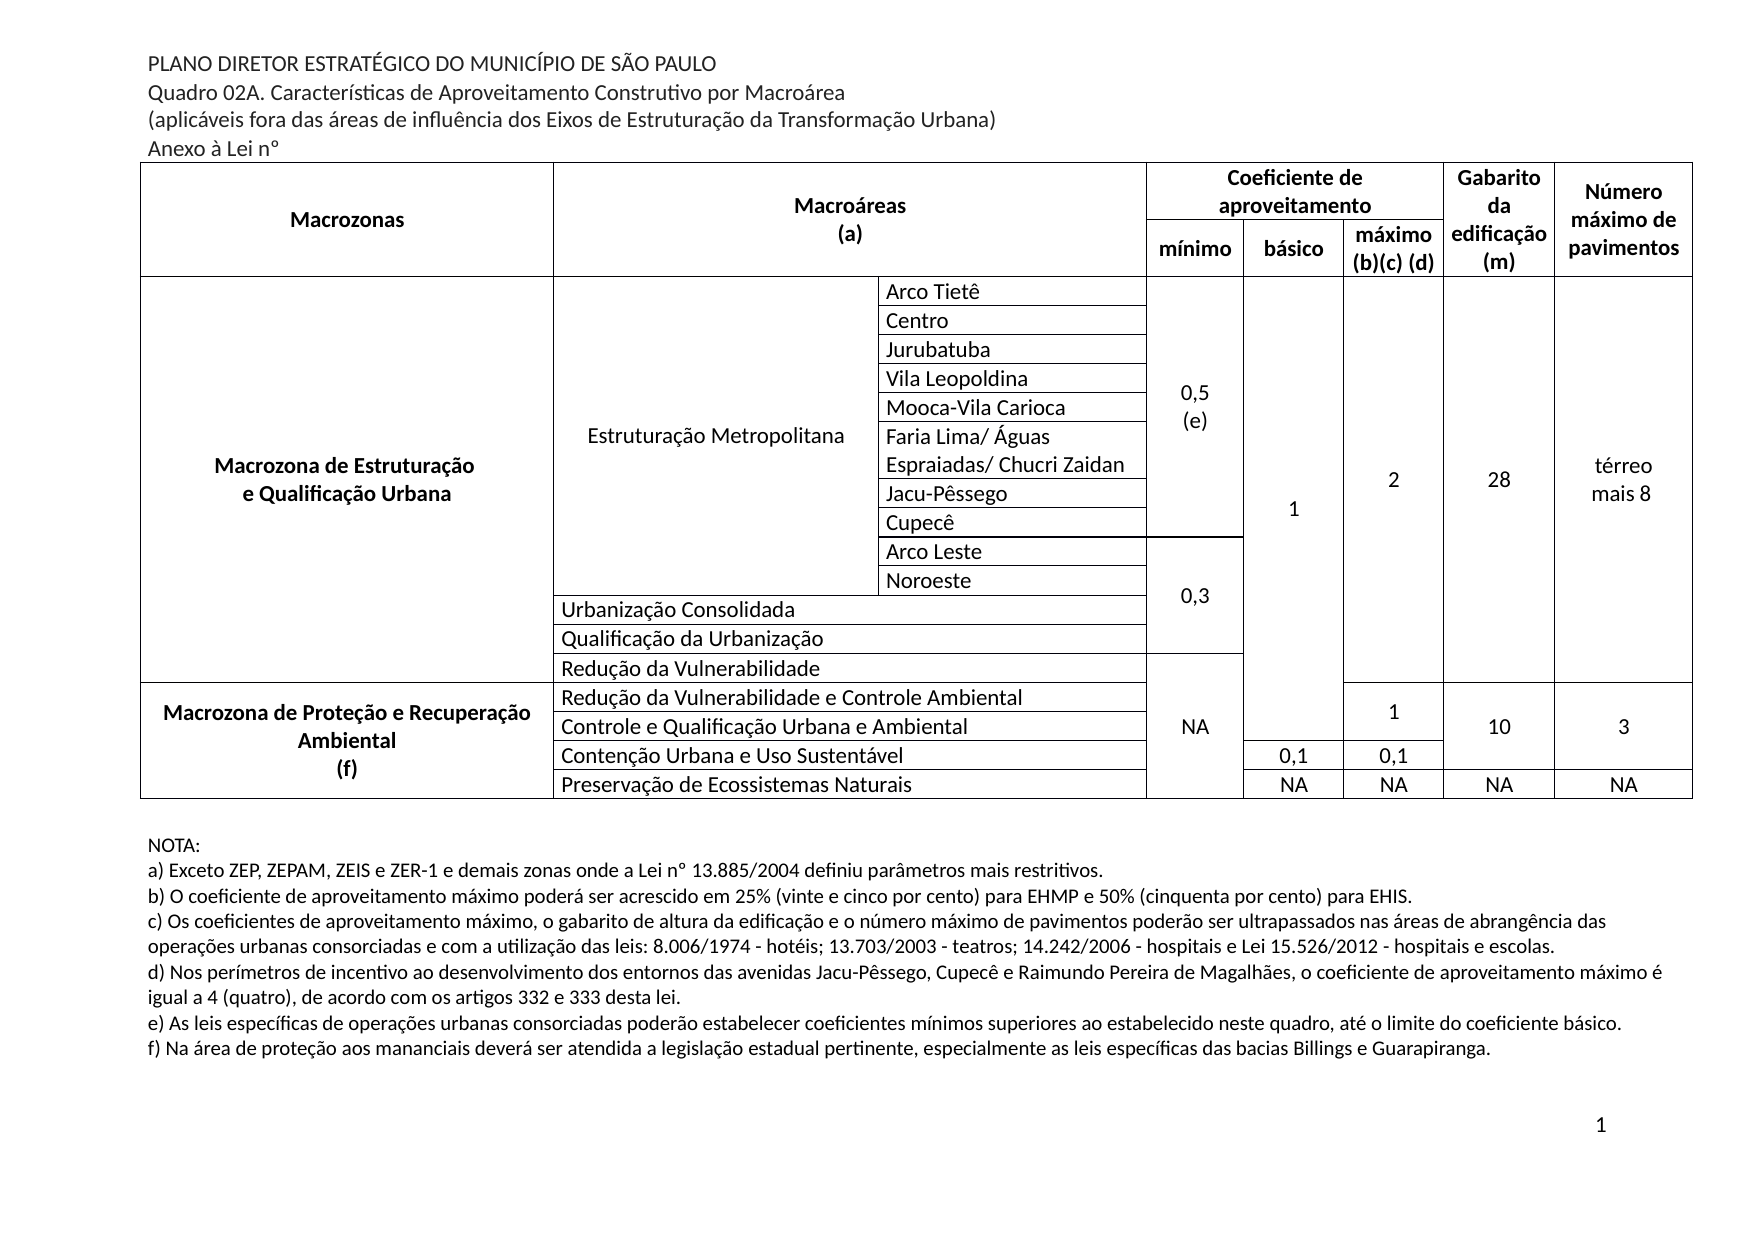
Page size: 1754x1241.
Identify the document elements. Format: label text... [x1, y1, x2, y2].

table_cell 3 [1555, 683, 1692, 769]
table_cell 0,1 [1344, 741, 1443, 769]
table_cell Jurubatuba [879, 335, 1146, 363]
table_cell Noroeste [879, 566, 1146, 594]
table_cell Centro [879, 306, 1146, 334]
table_cell NA [1147, 654, 1243, 798]
table_cell Coeficiente de aproveitamento [1147, 163, 1443, 219]
table_cell Macrozonas [141, 163, 553, 276]
table_cell Mooca-Vila Carioca [879, 393, 1146, 421]
table_cell [879, 827, 1146, 857]
table_cell máximo (b)(c) (d) [1344, 220, 1443, 276]
table_cell Vila Leopoldina [879, 364, 1146, 392]
table_cell Controle e Qualificação Urbana e Ambiental [554, 712, 1146, 740]
table_cell 0,1 [1244, 741, 1343, 769]
table_cell [1444, 799, 1554, 827]
table_cell Macrozona de Proteção e Recuperação Ambiental (f) [141, 683, 553, 798]
table_cell Redução da Vulnerabilidade e Controle Ambiental [554, 683, 1146, 711]
table_cell Qualificação da Urbanização [554, 625, 1146, 653]
table_cell e) As leis específicas de operações urbanas consorciadas poderão estabelecer coeficientes mínimos superiores ao estabelecido neste quadro, até o limite do coeficiente básico. [140, 1010, 1693, 1035]
table_cell [554, 799, 878, 827]
table_cell Redução da Vulnerabilidade [554, 654, 1146, 682]
table_cell NOTA: [140, 827, 554, 857]
table_cell Macrozona de Estruturação e Qualificação Urbana [141, 277, 553, 682]
table_header PLANO DIRETOR ESTRATÉGICO DO MUNICÍPIO DE SÃO PAULO Quadro 02A. Características de Aproveitamento Construtivo por Macroárea (aplicáveis fora das áreas de influência dos Eixos de Estruturação da Transformação Urbana) Anexo à Lei nº [140, 44, 1693, 162]
table_cell [1146, 827, 1244, 857]
table_cell Arco Leste [879, 538, 1146, 565]
table_cell NA [1555, 770, 1692, 798]
table_cell [879, 799, 1146, 827]
table_cell [1244, 799, 1344, 827]
table_cell Jacu-Pêssego [879, 479, 1146, 507]
table_cell [1555, 799, 1693, 827]
table_cell [1344, 827, 1443, 857]
table_cell Contenção Urbana e Uso Sustentável [554, 741, 1146, 769]
table_cell [1344, 799, 1443, 827]
table_cell [554, 827, 878, 857]
table_cell básico [1244, 220, 1343, 276]
table_cell 1 [1344, 683, 1443, 740]
table_cell a) Exceto ZEP, ZEPAM, ZEIS e ZER-1 e demais zonas onde a Lei nº 13.885/2004 definiu parâmetros mais restritivos. [140, 858, 1693, 883]
table_cell [140, 799, 554, 827]
table_cell 2 [1344, 277, 1443, 682]
table_cell NA [1344, 770, 1443, 798]
table_cell [1244, 827, 1344, 857]
table_cell c) Os coeficientes de aproveitamento máximo, o gabarito de altura da edificação e o número máximo de pavimentos poderão ser ultrapassados nas áreas de abrangência das operações urbanas consorciadas e com a utilização das leis: 8.006/1974 - hotéis; 13.703/2003 - teatros; 14.242/2006 - hospitais e Lei 15.526/2012 - hospitais e escolas. [140, 908, 1693, 959]
table_cell NA [1244, 770, 1343, 798]
table_cell 0,3 [1147, 538, 1243, 653]
table_cell Faria Lima/ Águas Espraiadas/ Chucri Zaidan [879, 422, 1146, 478]
table_cell mínimo [1147, 220, 1243, 276]
table_cell Gabarito da edificação (m) [1444, 163, 1554, 276]
table_cell Macroáreas (a) [554, 163, 1146, 276]
table_cell Arco Tietê [879, 277, 1146, 305]
table_cell NA [1444, 770, 1554, 798]
table_cell 10 [1444, 683, 1554, 769]
table_cell Estruturação Metropolitana [554, 277, 878, 594]
table_cell 0,5 (e) [1147, 277, 1243, 536]
table_cell f) Na área de proteção aos mananciais deverá ser atendida a legislação estadual pertinente, especialmente as leis específicas das bacias Billings e Guarapiranga. [140, 1035, 1693, 1061]
table_cell 1 [1244, 277, 1343, 740]
table_cell Preservação de Ecossistemas Naturais [554, 770, 1146, 798]
table_cell 28 [1444, 277, 1554, 682]
table_cell [1146, 799, 1244, 827]
table_cell b) O coeficiente de aproveitamento máximo poderá ser acrescido em 25% (vinte e cinco por cento) para EHMP e 50% (cinquenta por cento) para EHIS. [140, 883, 1693, 908]
table_cell Cupecê [879, 508, 1146, 536]
table_cell Número máximo de pavimentos [1555, 163, 1692, 276]
table_cell Urbanização Consolidada [554, 596, 1146, 623]
table_cell térreo mais 8 [1555, 277, 1692, 682]
table_cell [1444, 827, 1554, 857]
table_cell [1555, 827, 1693, 857]
table_cell d) Nos perímetros de incentivo ao desenvolvimento dos entornos das avenidas Jacu-Pêssego, Cupecê e Raimundo Pereira de Magalhães, o coeficiente de aproveitamento máximo é igual a 4 (quatro), de acordo com os artigos 332 e 333 desta lei. [140, 959, 1693, 1010]
